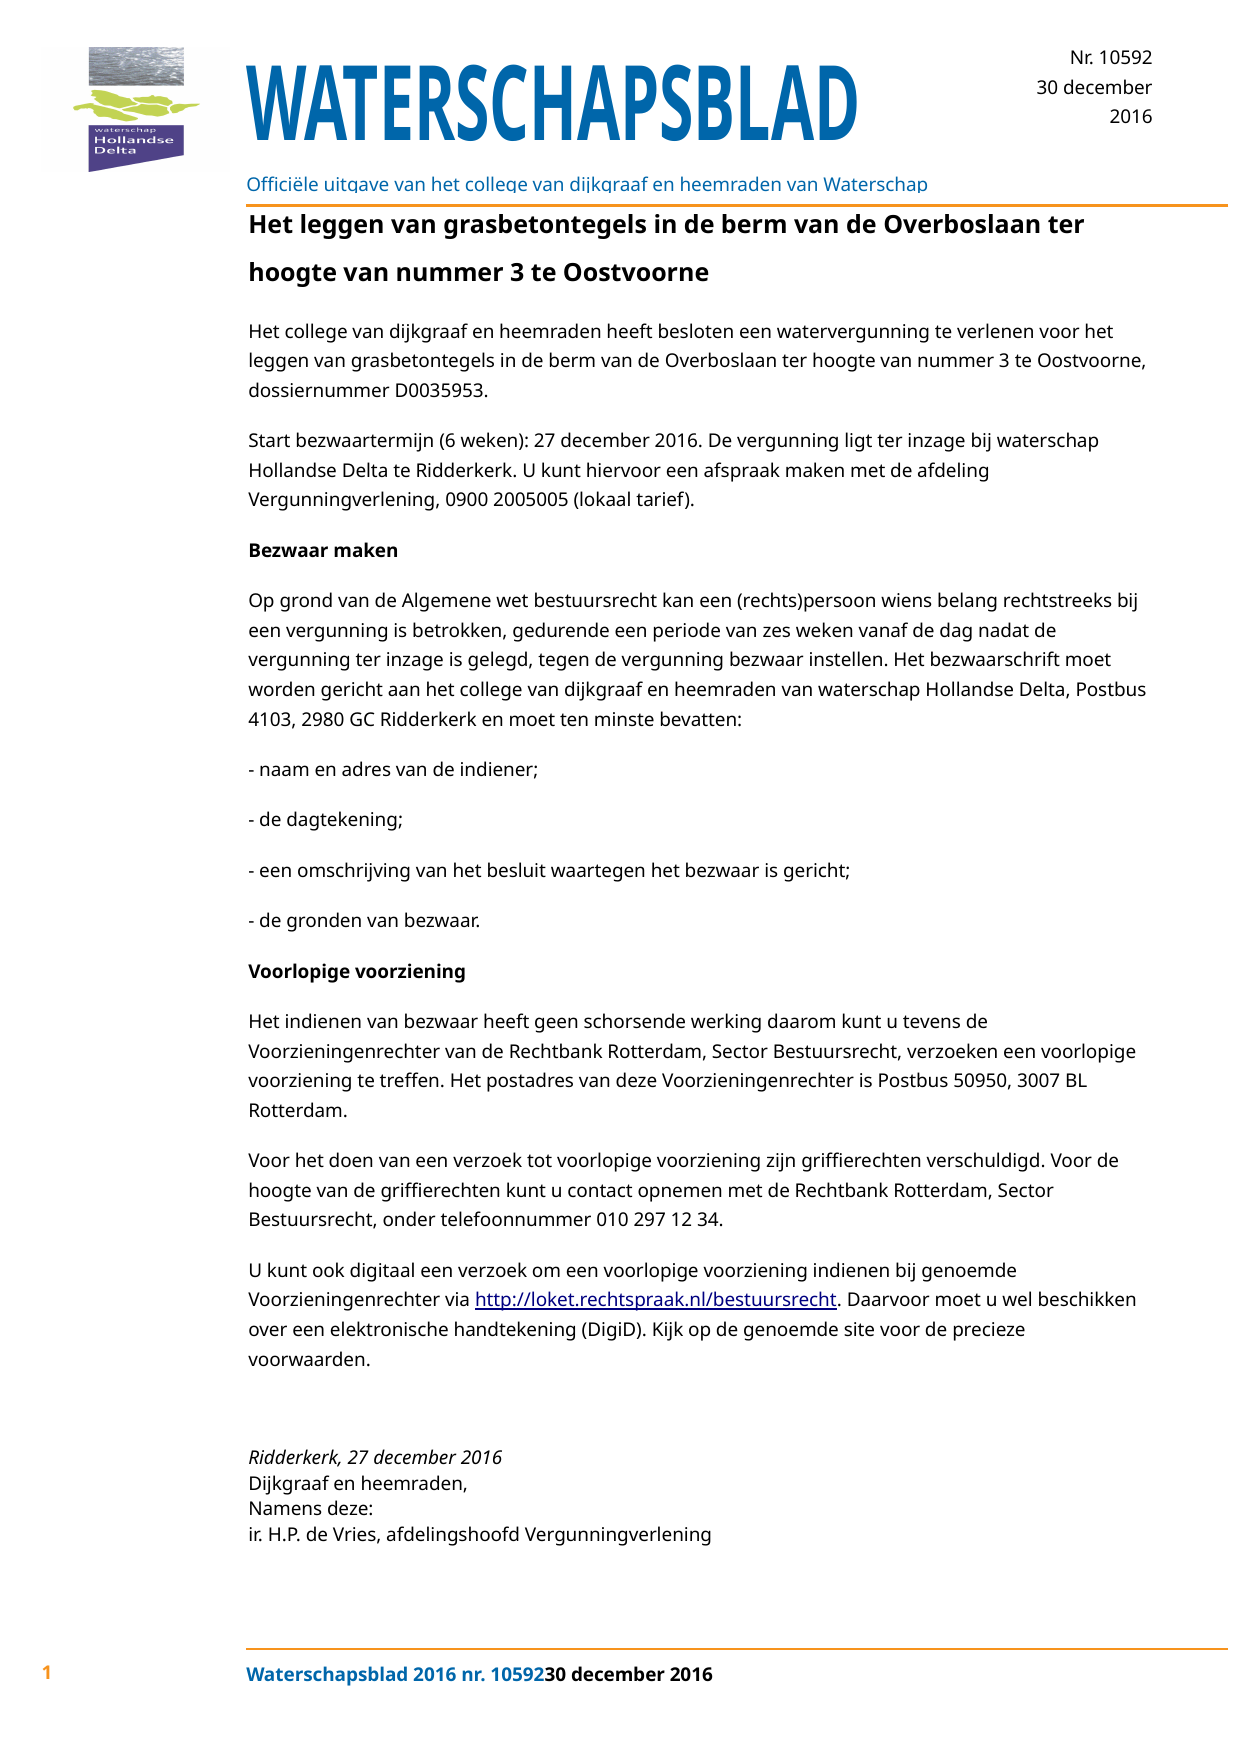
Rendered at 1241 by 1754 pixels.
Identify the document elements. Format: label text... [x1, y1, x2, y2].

text - een omschrijving van het besluit waartegen het bezwaar is gericht; [248, 857, 1152, 883]
text Dijkgraaf en heemraden, [248, 1470, 1152, 1496]
text Het leggen van grasbetontegels in de berm van de Overboslaan ter hoogte van nummer 3 te Oostvoorne [248, 207, 1152, 288]
text Het indienen van bezwaar heeft geen schorsende werking daarom kunt u tevens de Voorzieningenrechter van de Rechtbank Rotterdam, Sector Bestuursrecht, verzoeken een voorlopige voorziening te treffen. Het postadres van deze Voorzieningenrechter is Postbus 50950, 3007 BL Rotterdam. [248, 1008, 1152, 1123]
text Start bezwaartermijn (6 weken): 27 december 2016. De vergunning ligt ter inzage bij waterschap Hollandse Delta te Ridderkerk. U kunt hiervoor een afspraak maken met de afdeling Vergunningverlening, 0900 2005005 (lokaal tarief). [248, 427, 1152, 512]
text U kunt ook digitaal een verzoek om een voorlopige voorziening indienen bij genoemde Voorzieningenrechter via http://loket.rechtspraak.nl/bestuursrecht. Daarvoor moet u wel beschikken over een elektronische handtekening (DigiD). Kijk op de genoemde site voor de precieze voorwaarden. [248, 1257, 1152, 1372]
text Bezwaar maken [248, 537, 1152, 563]
text Op grond van de Algemene wet bestuursrecht kan een (rechts)persoon wiens belang rechtstreeks bij een vergunning is betrokken, gedurende een periode van zes weken vanaf de dag nadat de vergunning ter inzage is gelegd, tegen de vergunning bezwaar instellen. Het bezwaarschrift moet worden gericht aan het college van dijkgraaf en heemraden van waterschap Hollandse Delta, Postbus 4103, 2980 GC Ridderkerk en moet ten minste bevatten: [248, 587, 1152, 732]
text - de dagtekening; [248, 807, 1152, 832]
text - naam en adres van de indiener; [248, 756, 1152, 782]
text ir. H.P. de Vries, afdelingshoofd Vergunningverlening [248, 1521, 1152, 1547]
picture [41, 47, 231, 172]
text Ridderkerk, 27 december 2016 [248, 1444, 1152, 1470]
text - de gronden van bezwaar. [248, 907, 1152, 933]
text Voor het doen van een verzoek tot voorlopige voorziening zijn griffierechten verschuldigd. Voor de hoogte van de griffierechten kunt u contact opnemen met de Rechtbank Rotterdam, Sector Bestuursrecht, onder telefoonnummer 010 297 12 34. [248, 1147, 1152, 1232]
text Namens deze: [248, 1496, 1152, 1521]
text Het college van dijkgraaf en heemraden heeft besloten een watervergunning te verlenen voor het leggen van grasbetontegels in de berm van de Overboslaan ter hoogte van nummer 3 te Oostvoorne, dossiernummer D0035953. [248, 318, 1152, 403]
text Voorlopige voorziening [248, 958, 1152, 984]
